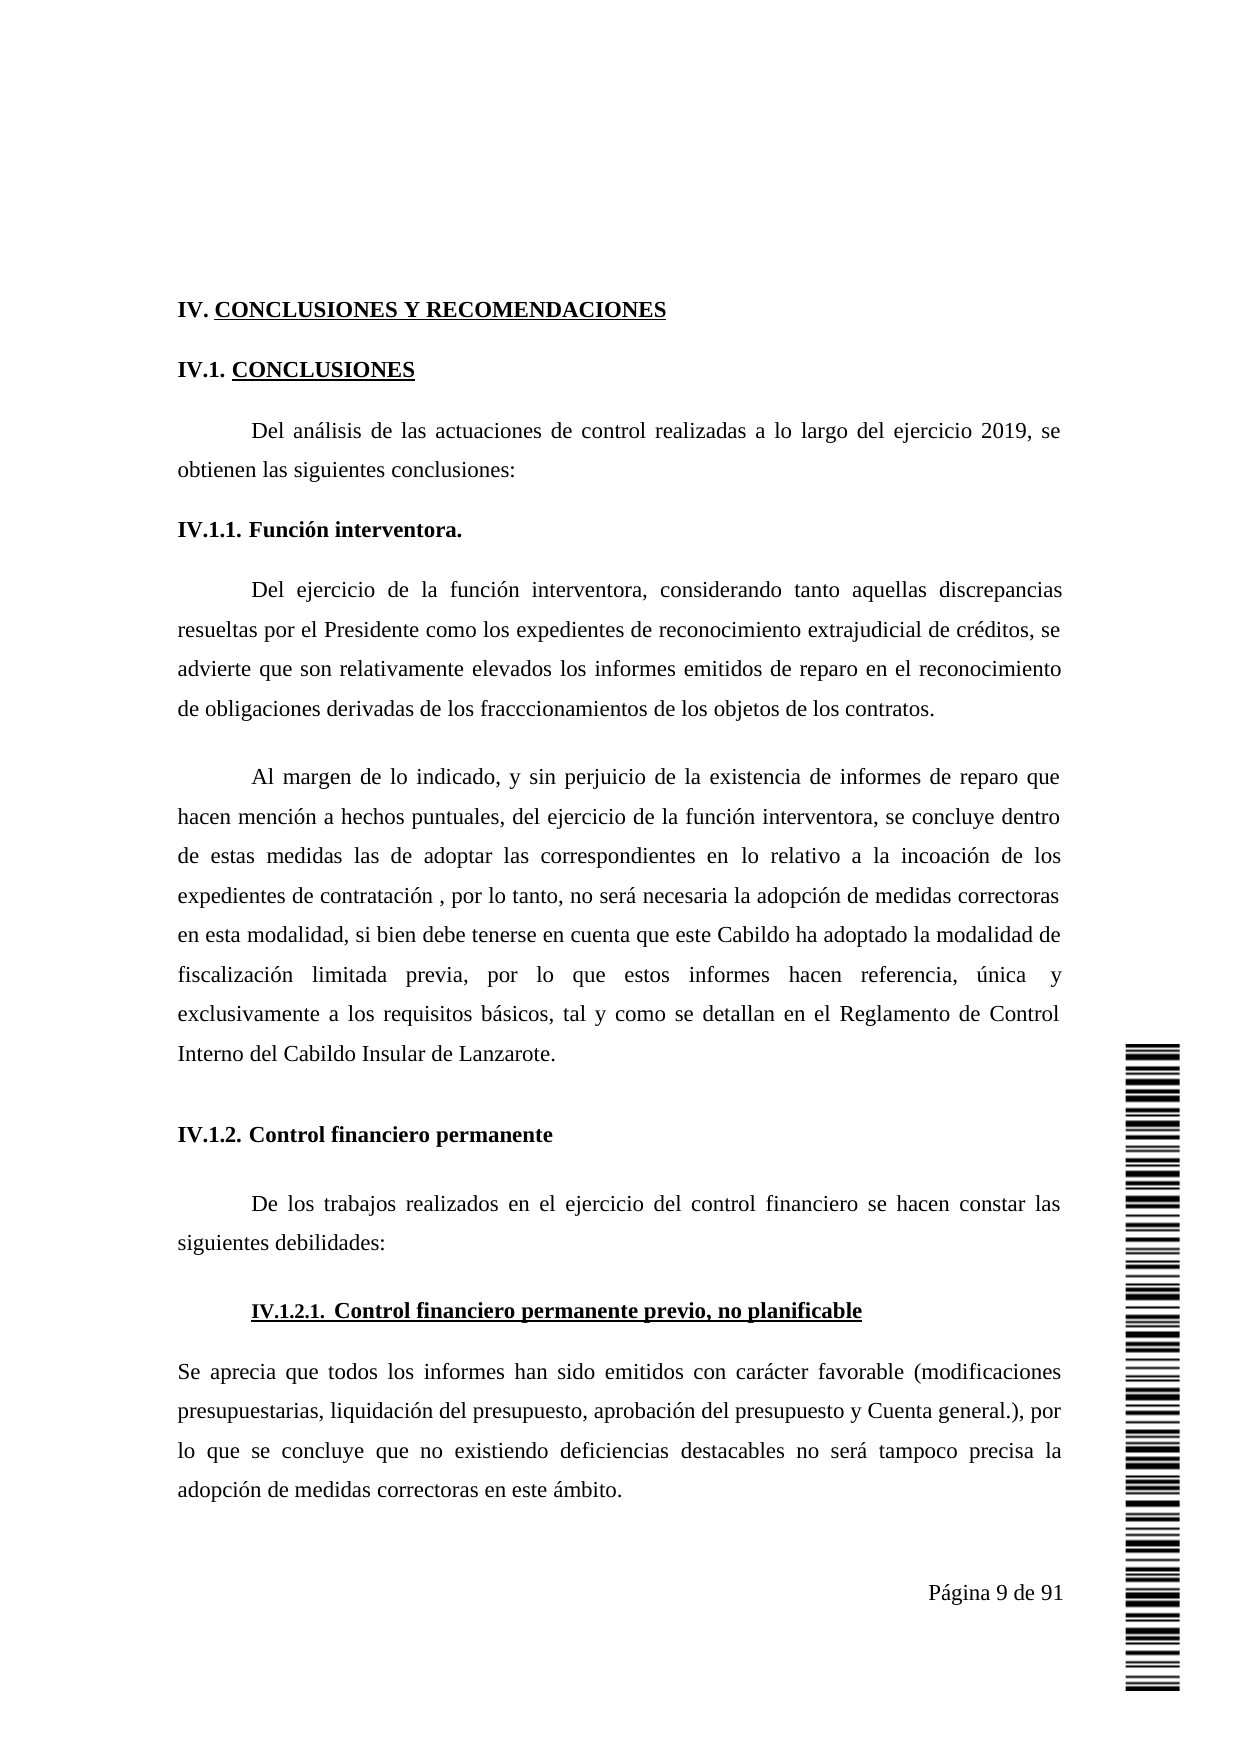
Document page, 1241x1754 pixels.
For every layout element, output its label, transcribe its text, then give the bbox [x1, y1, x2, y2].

text Al margen de lo indicado, y sin perjuicio de la existencia de informes de reparo que hacen mención a hechos puntuales, del ejercicio de la función interventora, se concluye dentro de estas medidas las de adoptar las correspondientes en lo relativo a la incoación de los expedientes de contratación , por lo tanto, no será necesaria la adopción de medidas correctoras en esta modalidad, si bien debe tenerse en cuenta que este Cabildo ha adoptado la modalidad de fiscalización limitada previa, por lo que estos informes hacen referencia, única y exclusivamente a los requisitos básicos, tal y como se detallan en el Reglamento de Control Interno del Cabildo Insular de Lanzarote. [177, 763, 1062, 1066]
text Del ejercicio de la función interventora, considerando tanto aquellas discrepancias resueltas por el Presidente como los expedientes de reconocimiento extrajudicial de créditos, se advierte que son relativamente elevados los informes emitidos de reparo en el reconocimiento de obligaciones derivadas de los fracccionamientos de los objetos de los contratos. [177, 576, 1062, 721]
text Del análisis de las actuaciones de control realizadas a lo largo del ejercicio 2019, se obtienen las siguientes conclusiones: [177, 417, 1062, 482]
text De los trabajos realizados en el ejercicio del control financiero se hacen constar las siguientes debilidades: [177, 1189, 1062, 1255]
list Control financiero permanente previo, no planificable [251, 1298, 1125, 1324]
text Página 9 de 91 [37, 1579, 1064, 1605]
text Se aprecia que todos los informes han sido emitidos con carácter favorable (modificaciones presupuestarias, liquidación del presupuesto, aprobación del presupuesto y Cuenta general.), por lo que se concluye que no existiendo deficiencias destacables no será tampoco precisa la adopción de medidas correctoras en este ámbito. [177, 1358, 1063, 1503]
subtitle Función interventora. [177, 516, 1192, 543]
subtitle Control financiero permanente [177, 1121, 1125, 1147]
picture [1125, 1044, 1180, 1691]
list CONCLUSIONES Y RECOMENDACIONES [177, 296, 1192, 323]
list CONCLUSIONES [177, 357, 1192, 383]
